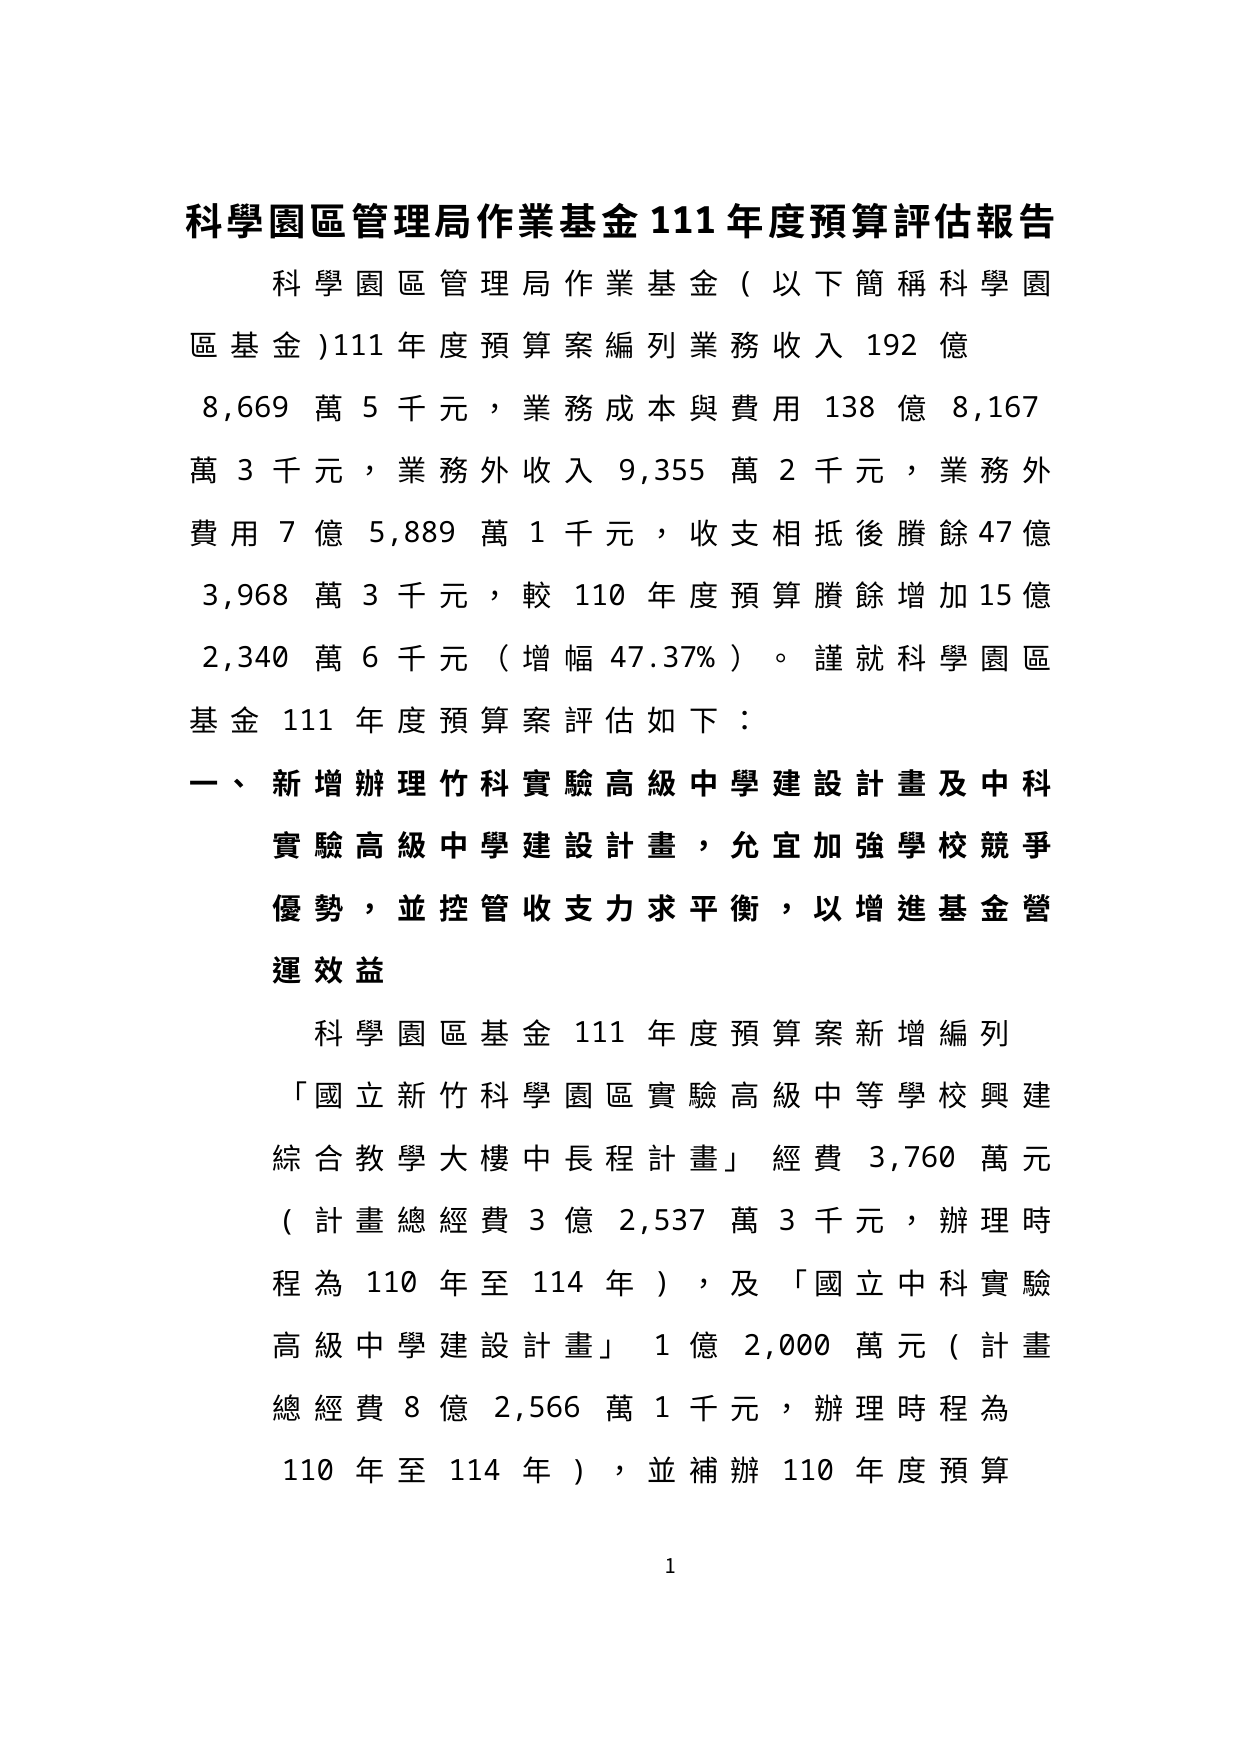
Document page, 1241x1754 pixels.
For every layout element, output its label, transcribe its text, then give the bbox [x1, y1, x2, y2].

text 科學園區基金111年度預算案新增編列「國立新竹科學園區實驗高級中等學校興建綜合教學大樓中長程計畫」經費3,760萬元(計畫總經費3億2,537萬3千元，辦理時程為110年至114年)，及「國立中科實驗高級中學建設計畫」1億2,000萬元(計畫總經費8億2,566萬1千元，辦理時程為110年至114年)，並補辦110年度預算 [242, 990, 1058, 1490]
text 科學園區管理局作業基金(以下簡稱科學園區基金)111年度預算案編列業務收入192億8,669萬5千元，業務成本與費用138億8,167萬3千元，業務外收入9,355萬2千元，業務外費用7億5,889萬1千元，收支相抵後賸餘47億3,968萬3千元，較110年度預算賸餘增加15億2,340萬6千元（增幅47.37%）。謹就科學園區基金111年度預算案評估如下： [183, 240, 1058, 740]
text 一、新增辦理竹科實驗高級中學建設計畫及中科實驗高級中學建設計畫，允宜加強學校競爭優勢，並控管收支力求平衡，以增進基金營運效益 [183, 740, 1058, 990]
text 科學園區管理局作業基金111年度預算評估報告 [183, 177, 1058, 240]
